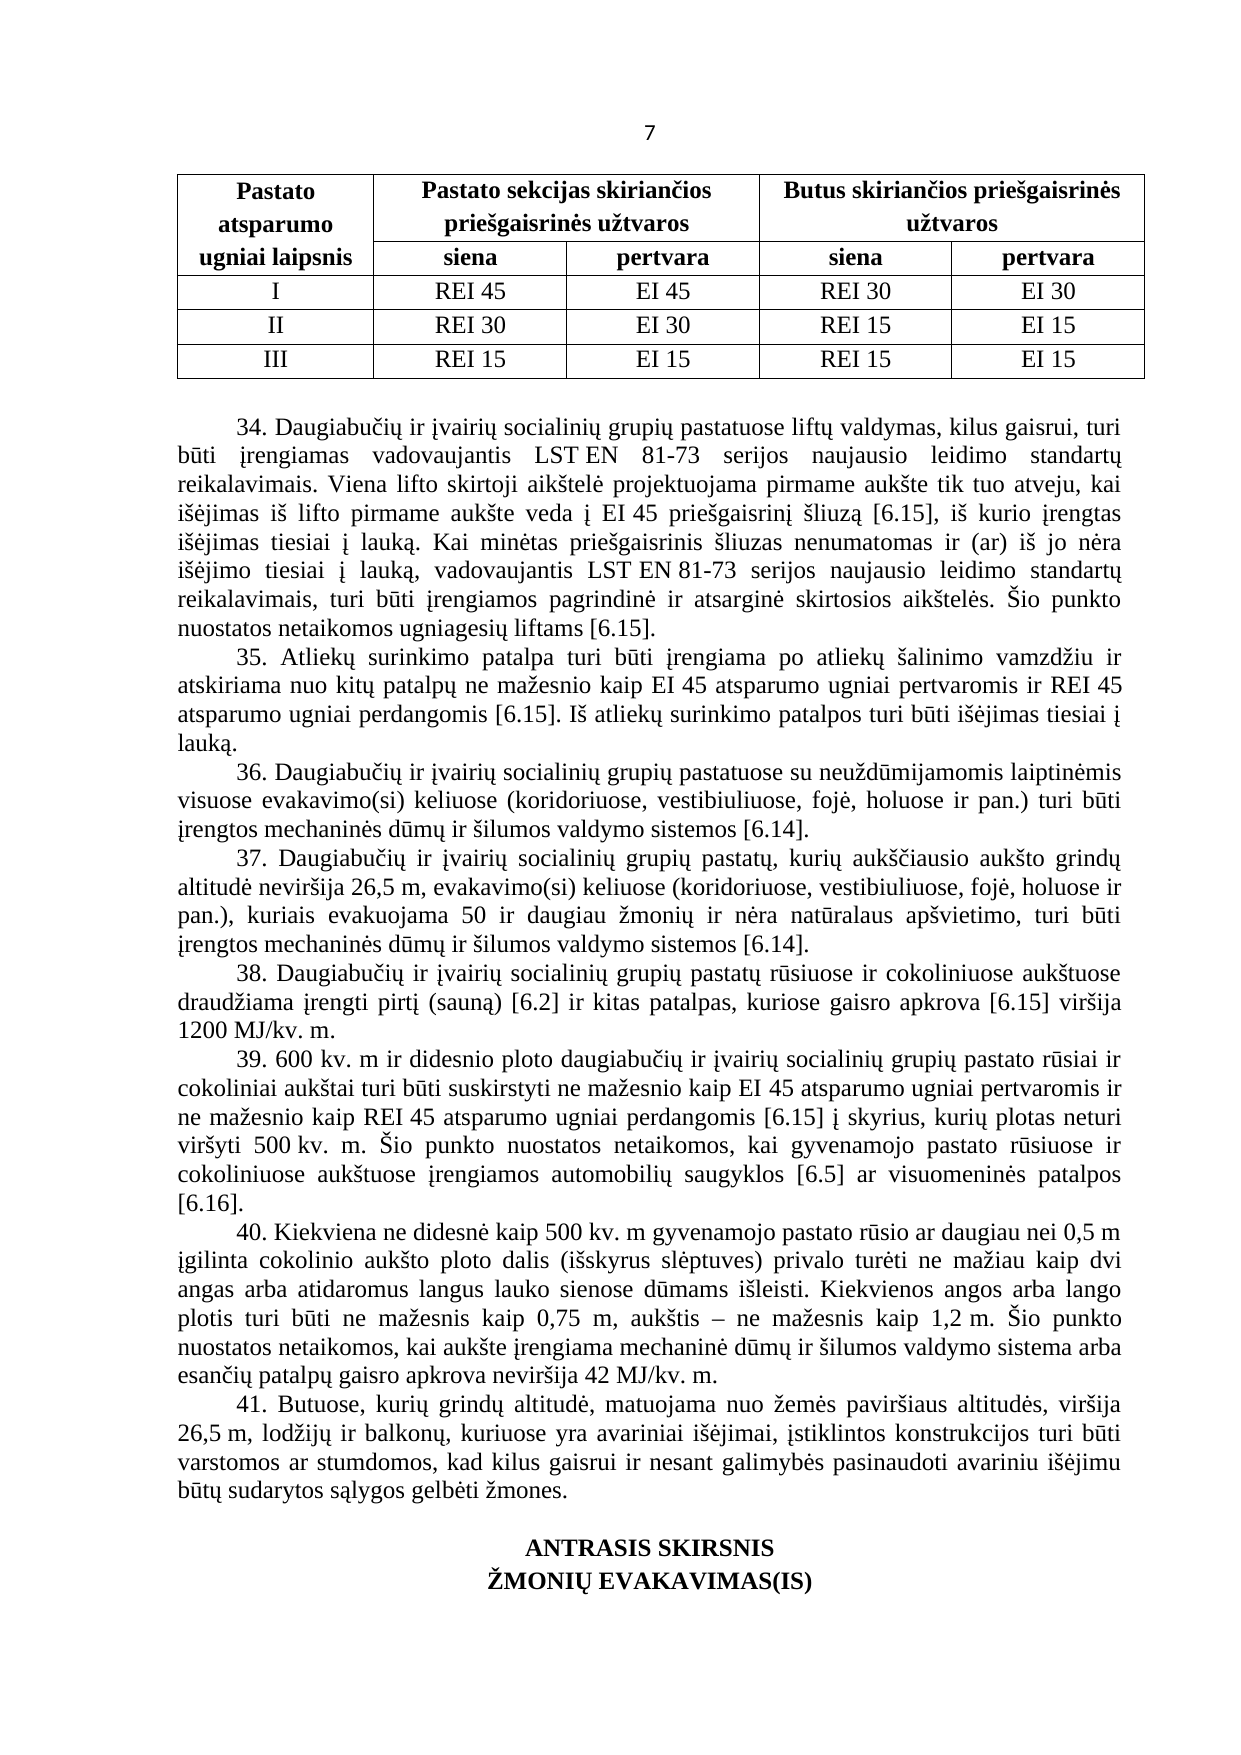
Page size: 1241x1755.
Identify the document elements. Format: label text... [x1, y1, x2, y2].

table_cell REI 30 [760, 276, 951, 309]
table_cell pertvara [952, 242, 1144, 275]
text 39. 600 kv. m ir didesnio ploto daugiabučių ir įvairių socialinių grupių pastato rūsiai ir cokoliniai aukštai turi būti suskirstyti ne mažesnio kaip EI 45 atsparumo ugniai pertvaromis ir ne mažesnio kaip REI 45 atsparumo ugniai perdangomis [6.15] į skyrius, kurių plotas neturi viršyti 500 kv. m. Šio punkto nuostatos netaikomos, kai gyvenamojo pastato rūsiuose ir cokoliniuose aukštuose įrengiamos automobilių saugyklos [6.5] ar visuomeninės patalpos [6.16]. [177, 1044, 1122, 1217]
table_cell EI 30 [952, 276, 1144, 309]
table_cell siena [374, 242, 566, 275]
table_header Pastato sekcijas skiriančios priešgaisrinės užtvaros [374, 175, 759, 241]
table_cell EI 30 [567, 310, 759, 343]
table_cell EI 15 [567, 345, 759, 377]
table_cell EI 45 [567, 276, 759, 309]
table_cell REI 15 [760, 345, 951, 377]
text 34. Daugiabučių ir įvairių socialinių grupių pastatuose liftų valdymas, kilus gaisrui, turi būti įrengiamas vadovaujantis LST EN 81-73 serijos naujausio leidimo standartų reikalavimais. Viena lifto skirtoji aikštelė projektuojama pirmame aukšte tik tuo atveju, kai išėjimas iš lifto pirmame aukšte veda į EI 45 priešgaisrinį šliuzą [6.15], iš kurio įrengtas išėjimas tiesiai į lauką. Kai minėtas priešgaisrinis šliuzas nenumatomas ir (ar) iš jo nėra išėjimo tiesiai į lauką, vadovaujantis LST EN 81-73 serijos naujausio leidimo standartų reikalavimais, turi būti įrengiamos pagrindinė ir atsarginė skirtosios aikštelės. Šio punkto nuostatos netaikomos ugniagesių liftams [6.15]. [177, 412, 1122, 642]
table_cell REI 15 [760, 310, 951, 343]
table_cell EI 15 [952, 345, 1144, 377]
text 40. Kiekviena ne didesnė kaip 500 kv. m gyvenamojo pastato rūsio ar daugiau nei 0,5 m įgilinta cokolinio aukšto ploto dalis (išskyrus slėptuves) privalo turėti ne mažiau kaip dvi angas arba atidaromus langus lauko sienose dūmams išleisti. Kiekvienos angos arba lango plotis turi būti ne mažesnis kaip 0,75 m, aukštis – ne mažesnis kaip 1,2 m. Šio punkto nuostatos netaikomos, kai aukšte įrengiama mechaninė dūmų ir šilumos valdymo sistema arba esančių patalpų gaisro apkrova neviršija 42 MJ/kv. m. [177, 1217, 1122, 1389]
table_cell pertvara [567, 242, 759, 275]
text 37. Daugiabučių ir įvairių socialinių grupių pastatų, kurių aukščiausio aukšto grindų altitudė neviršija 26,5 m, evakavimo(si) keliuose (koridoriuose, vestibiuliuose, fojė, holuose ir pan.), kuriais evakuojama 50 ir daugiau žmonių ir nėra natūralaus apšvietimo, turi būti įrengtos mechaninės dūmų ir šilumos valdymo sistemos [6.14]. [177, 843, 1122, 958]
table_header Pastato atsparumo ugniai laipsnis [178, 175, 373, 275]
table_header Butus skiriančios priešgaisrinės užtvaros [760, 175, 1144, 241]
table_cell II [178, 310, 373, 343]
text ANTRASIS SKIRSNIS [177, 1533, 1122, 1562]
table_cell REI 30 [374, 310, 566, 343]
text 41. Butuose, kurių grindų altitudė, matuojama nuo žemės paviršiaus altitudės, viršija 26,5 m, lodžijų ir balkonų, kuriuose yra avariniai išėjimai, įstiklintos konstrukcijos turi būti varstomos ar stumdomos, kad kilus gaisrui ir nesant galimybės pasinaudoti avariniu išėjimu būtų sudarytos sąlygos gelbėti žmones. [177, 1389, 1122, 1504]
text 36. Daugiabučių ir įvairių socialinių grupių pastatuose su neuždūmijamomis laiptinėmis visuose evakavimo(si) keliuose (koridoriuose, vestibiuliuose, fojė, holuose ir pan.) turi būti įrengtos mechaninės dūmų ir šilumos valdymo sistemos [6.14]. [177, 757, 1122, 843]
table_cell REI 15 [374, 345, 566, 377]
table_cell REI 45 [374, 276, 566, 309]
table_cell EI 15 [952, 310, 1144, 343]
table_cell I [178, 276, 373, 309]
table_cell III [178, 345, 373, 377]
text 38. Daugiabučių ir įvairių socialinių grupių pastatų rūsiuose ir cokoliniuose aukštuose draudžiama įrengti pirtį (sauną) [6.2] ir kitas patalpas, kuriose gaisro apkrova [6.15] viršija 1200 MJ/kv. m. [177, 958, 1122, 1044]
table_cell siena [760, 242, 951, 275]
text 35. Atliekų surinkimo patalpa turi būti įrengiama po atliekų šalinimo vamzdžiu ir atskiriama nuo kitų patalpų ne mažesnio kaip EI 45 atsparumo ugniai pertvaromis ir REI 45 atsparumo ugniai perdangomis [6.15]. Iš atliekų surinkimo patalpos turi būti išėjimas tiesiai į lauką. [177, 642, 1122, 757]
text ŽMONIŲ EVAKAVIMAS(IS) [177, 1566, 1122, 1594]
